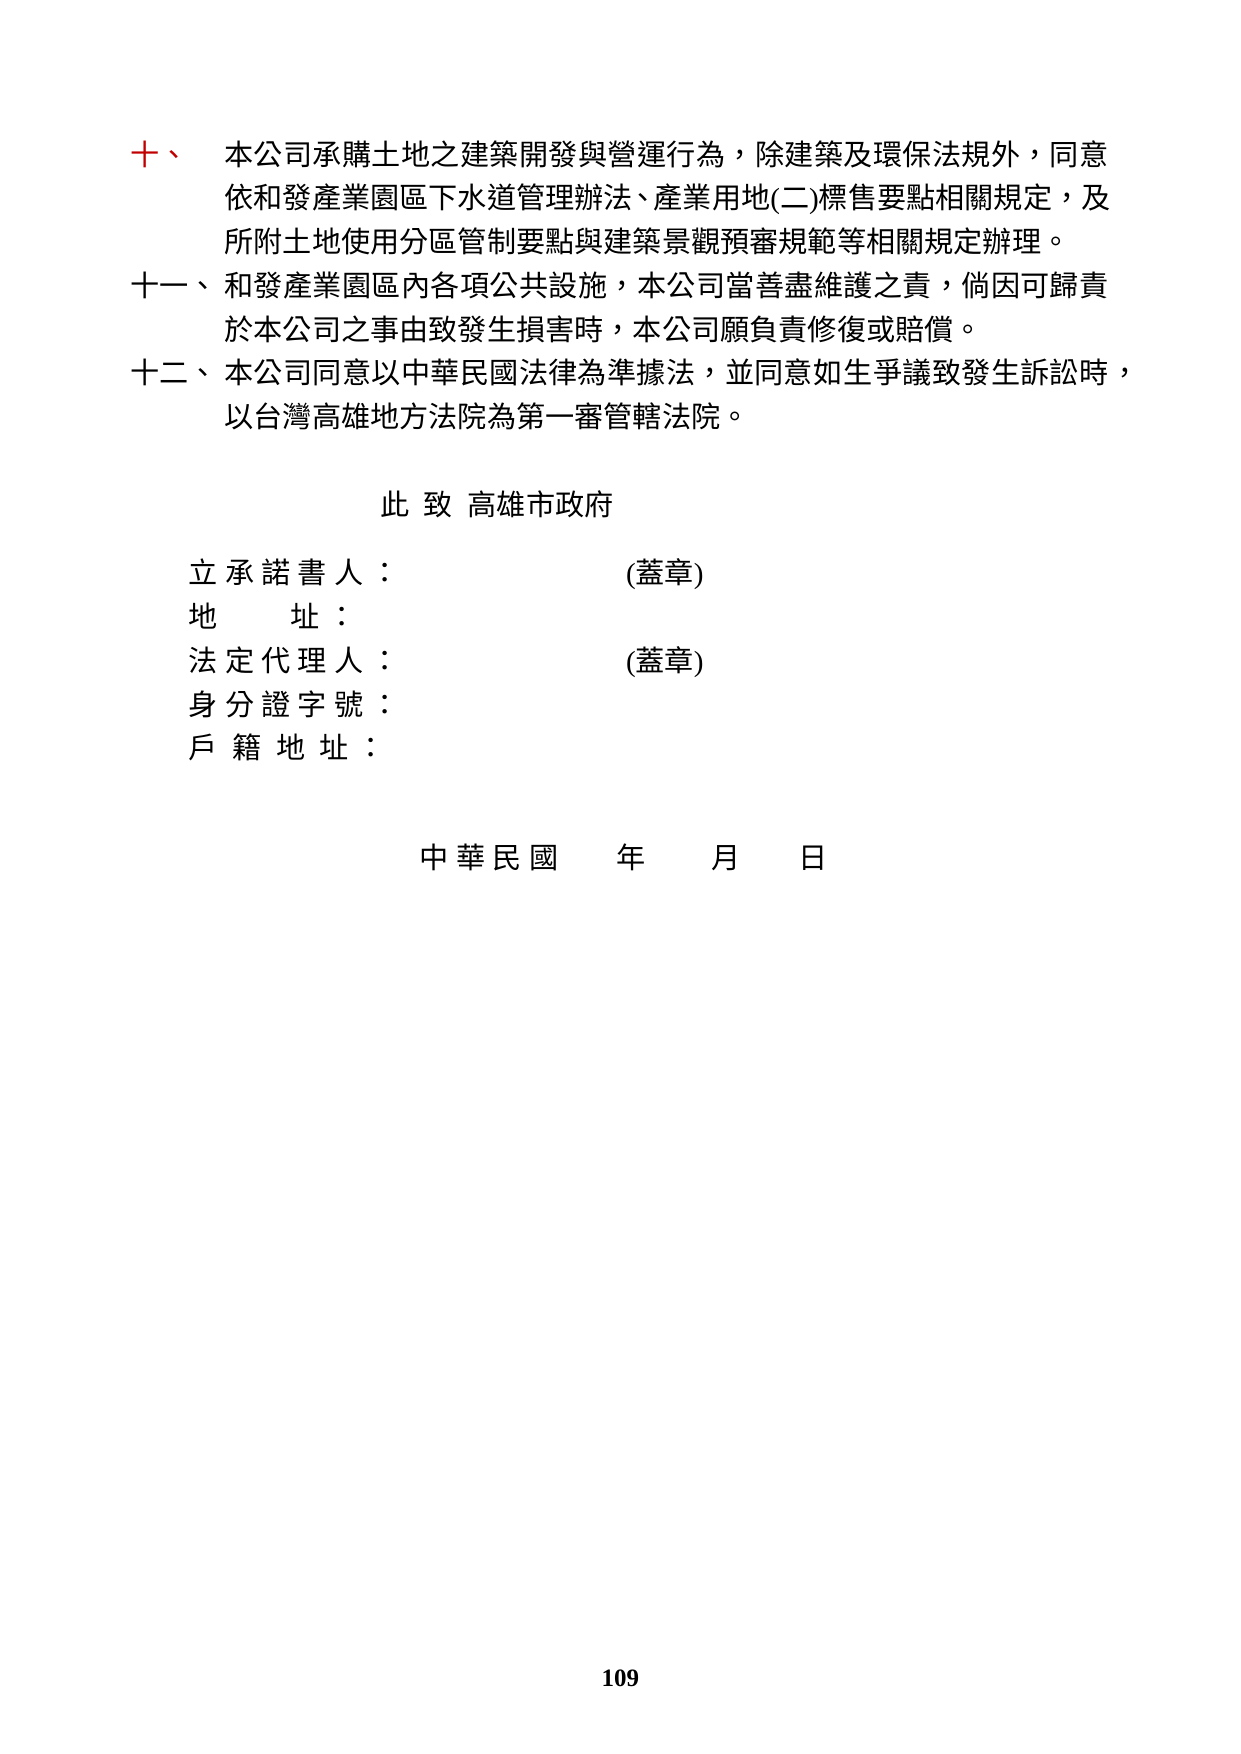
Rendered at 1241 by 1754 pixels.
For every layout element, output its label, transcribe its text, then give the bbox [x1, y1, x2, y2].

text 法 定 代 理 人 ： (蓋章) [130, 636, 1110, 680]
text 中 華 民 國 年 月 日 [130, 834, 1110, 877]
text 立 承 諾 書 人 ： (蓋章) [130, 549, 1110, 592]
list 和發產業園區內各項公共設施，本公司當善盡維護之責，倘因可歸責於本公司之事由致發生損害時，本公司願負責修復或賠償。 [130, 261, 1110, 349]
text 此 致 高雄市政府 [306, 480, 1110, 524]
text 地 址 ： [130, 592, 1110, 636]
list 本公司同意以中華民國法律為準據法，並同意如生爭議致發生訴訟時，以台灣高雄地方法院為第一審管轄法院。 [130, 349, 1110, 436]
text 戶 籍 地 址 ： [130, 724, 1110, 767]
list 本公司承購土地之建築開發與營運行為，除建築及環保法規外，同意依和發產業園區下水道管理辦法、產業用地(二)標售要點相關規定，及所附土地使用分區管制要點與建築景觀預審規範等相關規定辦理。 [130, 130, 1110, 261]
text 身 分 證 字 號 ： [130, 680, 1110, 724]
